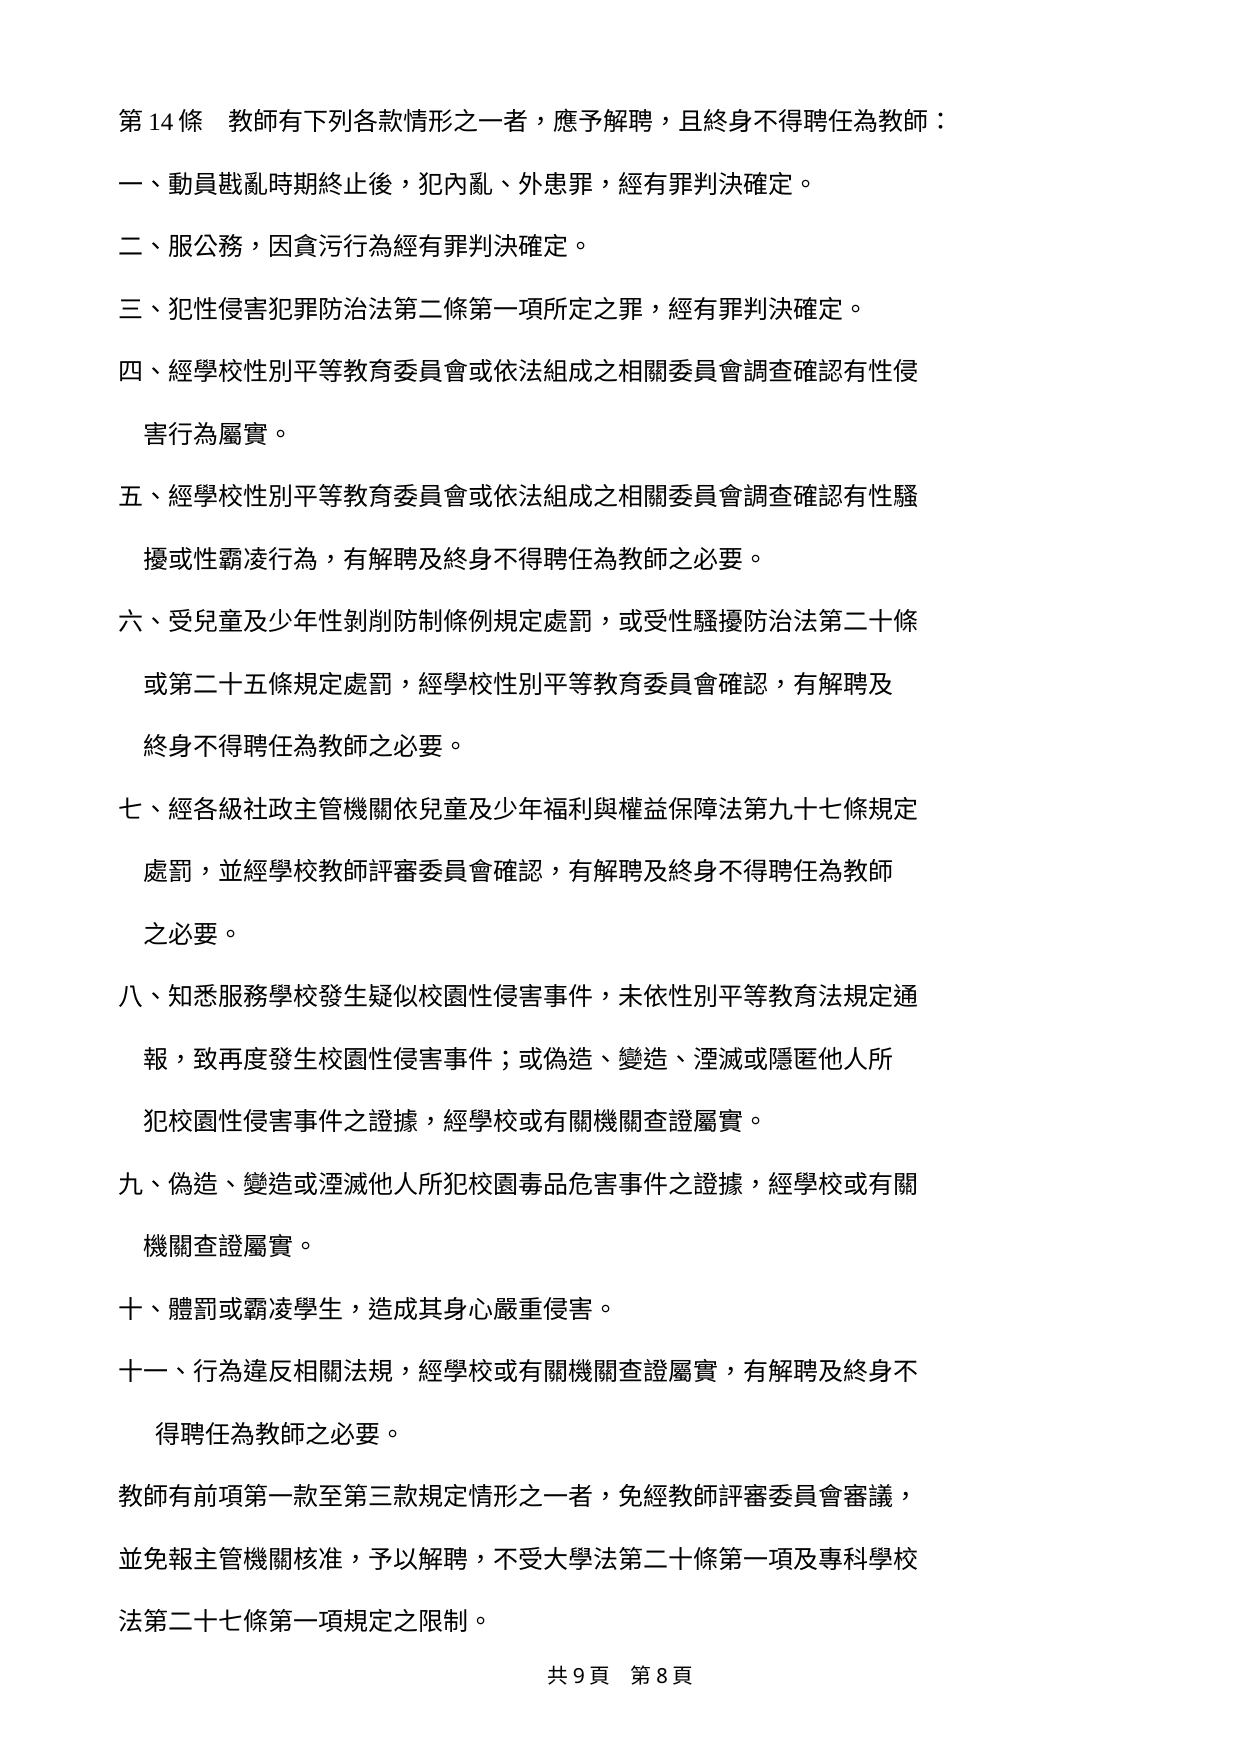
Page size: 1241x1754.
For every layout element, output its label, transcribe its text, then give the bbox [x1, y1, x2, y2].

text 六、受兒童及少年性剝削防制條例規定處罰，或受性騷擾防治法第二十條 [118, 578, 1122, 641]
text 報，致再度發生校園性侵害事件；或偽造、變造、湮滅或隱匿他人所 [118, 1016, 1122, 1078]
text 八、知悉服務學校發生疑似校園性侵害事件，未依性別平等教育法規定通 [118, 953, 1122, 1016]
text 害行為屬實。 [118, 391, 1122, 453]
text 四、經學校性別平等教育委員會或依法組成之相關委員會調查確認有性侵 [118, 328, 1122, 391]
text 得聘任為教師之必要。 [118, 1391, 1122, 1453]
text 一、動員戡亂時期終止後，犯內亂、外患罪，經有罪判決確定。 [118, 141, 1122, 203]
text 之必要。 [118, 891, 1122, 953]
text 五、經學校性別平等教育委員會或依法組成之相關委員會調查確認有性騷 [118, 453, 1122, 516]
text 三、犯性侵害犯罪防治法第二條第一項所定之罪，經有罪判決確定。 [118, 266, 1122, 328]
text 犯校園性侵害事件之證據，經學校或有關機關查證屬實。 [118, 1078, 1122, 1141]
text 教師有前項第一款至第三款規定情形之一者，免經教師評審委員會審議， [118, 1453, 1122, 1516]
text 擾或性霸凌行為，有解聘及終身不得聘任為教師之必要。 [118, 516, 1122, 578]
text 處罰，並經學校教師評審委員會確認，有解聘及終身不得聘任為教師 [118, 828, 1122, 891]
text 機關查證屬實。 [118, 1203, 1122, 1266]
text 法第二十七條第一項規定之限制。 [118, 1578, 1122, 1641]
text 第14條 教師有下列各款情形之一者，應予解聘，且終身不得聘任為教師： [118, 78, 1122, 141]
text 終身不得聘任為教師之必要。 [118, 703, 1122, 766]
text 十、體罰或霸凌學生，造成其身心嚴重侵害。 [118, 1266, 1122, 1328]
text 十一、行為違反相關法規，經學校或有關機關查證屬實，有解聘及終身不 [118, 1328, 1122, 1391]
text 九、偽造、變造或湮滅他人所犯校園毒品危害事件之證據，經學校或有關 [118, 1141, 1122, 1203]
text 或第二十五條規定處罰，經學校性別平等教育委員會確認，有解聘及 [118, 641, 1122, 703]
text 並免報主管機關核准，予以解聘，不受大學法第二十條第一項及專科學校 [118, 1516, 1122, 1578]
text 七、經各級社政主管機關依兒童及少年福利與權益保障法第九十七條規定 [118, 766, 1122, 828]
text 二、服公務，因貪污行為經有罪判決確定。 [118, 203, 1122, 266]
